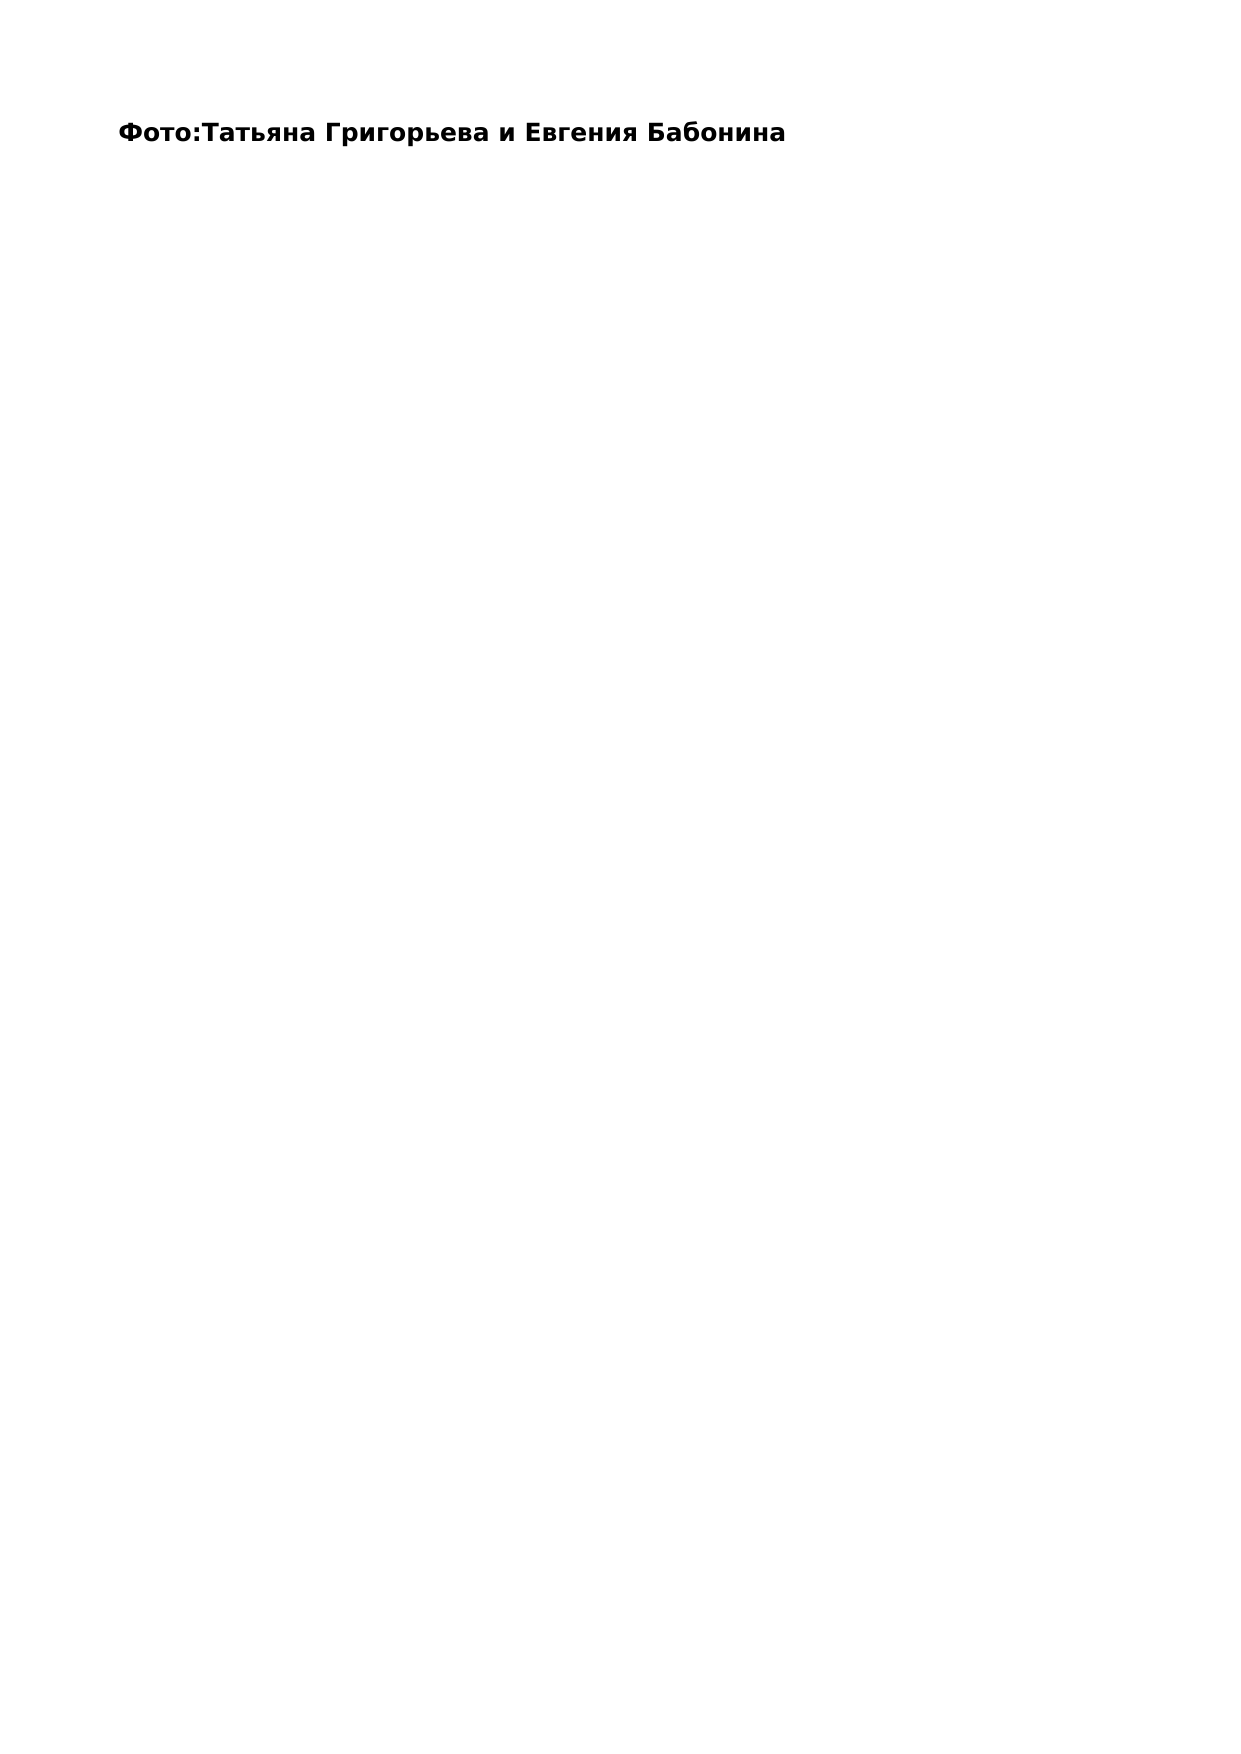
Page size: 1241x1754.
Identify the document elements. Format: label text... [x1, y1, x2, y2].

subtitle Фото:Татьяна Григорьева и Евгения Бабонина [118, 118, 1122, 147]
